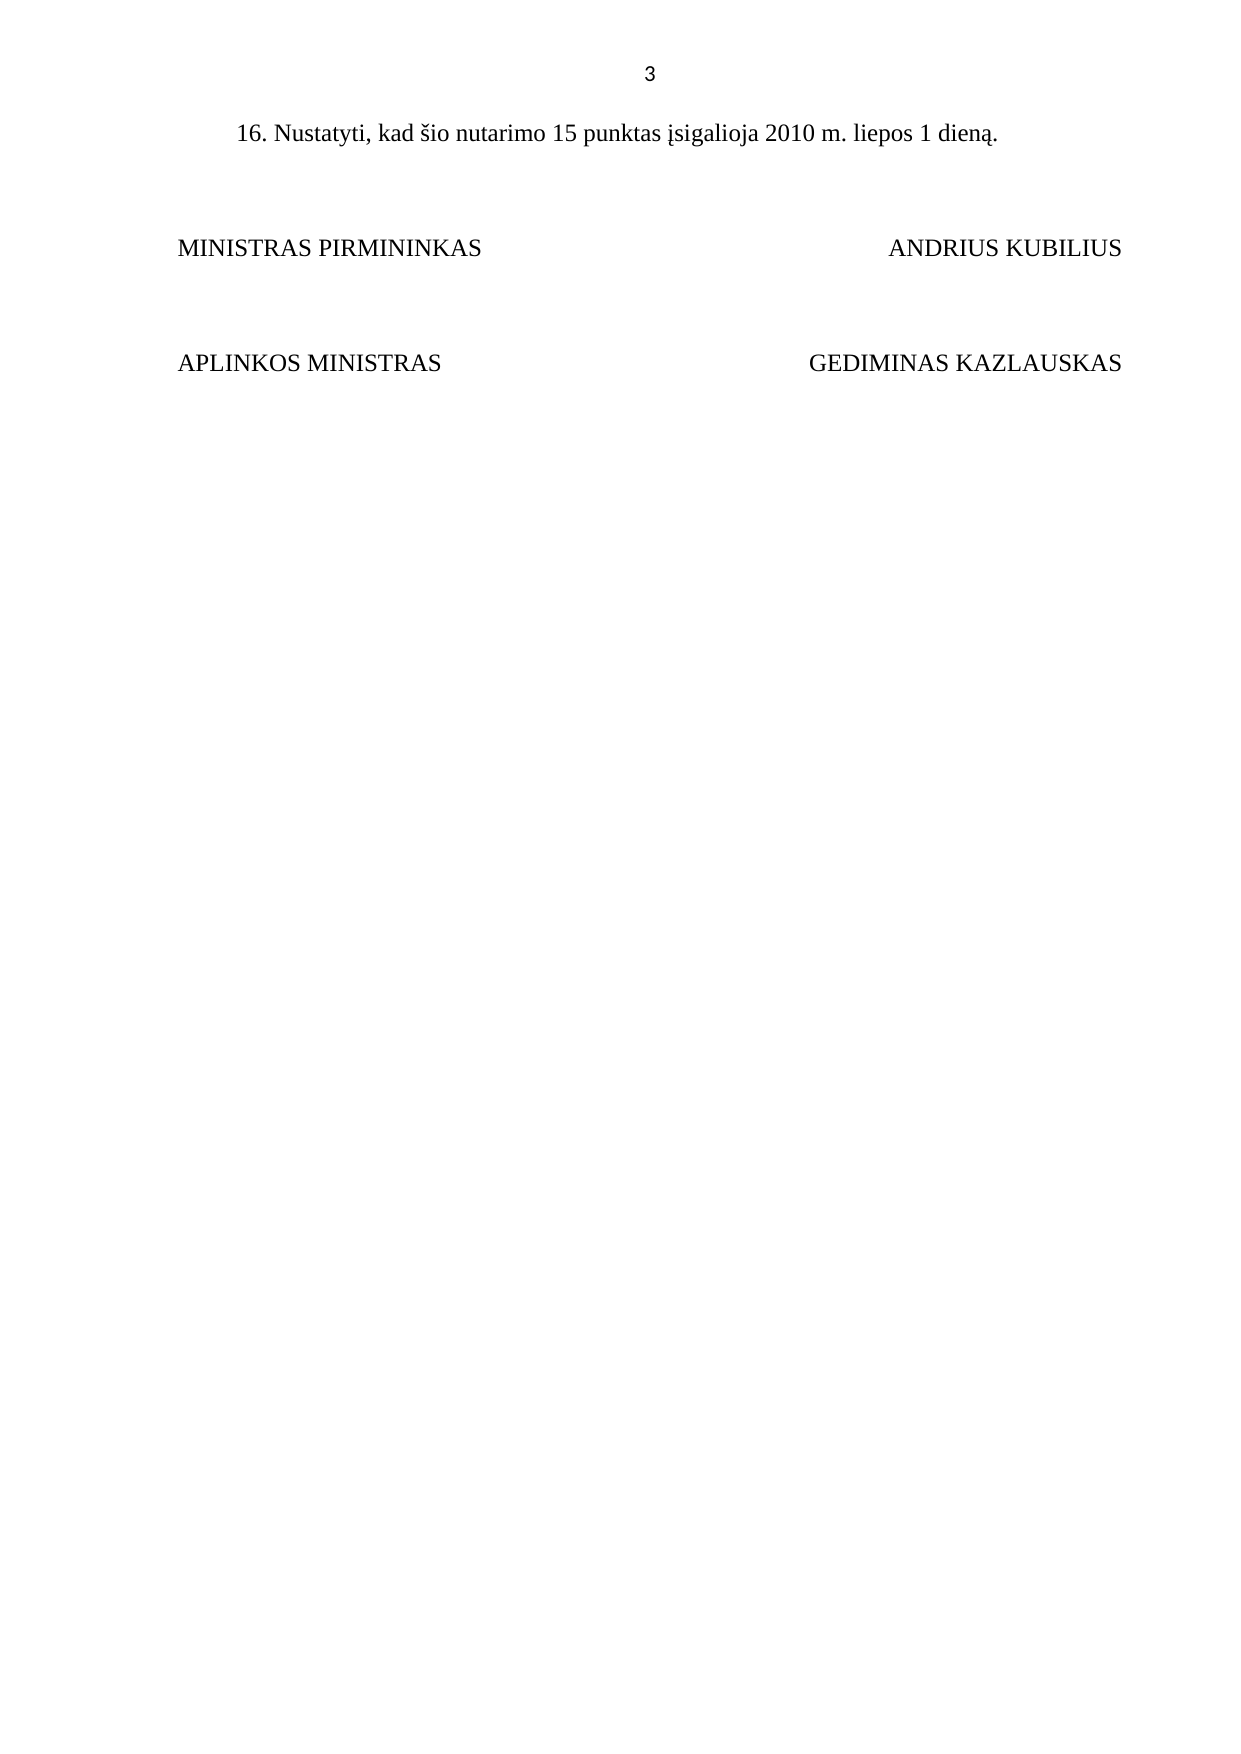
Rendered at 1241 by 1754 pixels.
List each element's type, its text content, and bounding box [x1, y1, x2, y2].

text 16. Nustatyti, kad šio nutarimo 15 punktas įsigalioja 2010 m. liepos 1 dieną. [177, 118, 1122, 147]
text MINISTRAS PIRMININKAS ANDRIUS KUBILIUS [177, 233, 1122, 262]
text APLINKOS MINISTRAS GEDIMINAS KAZLAUSKAS [177, 348, 1122, 377]
